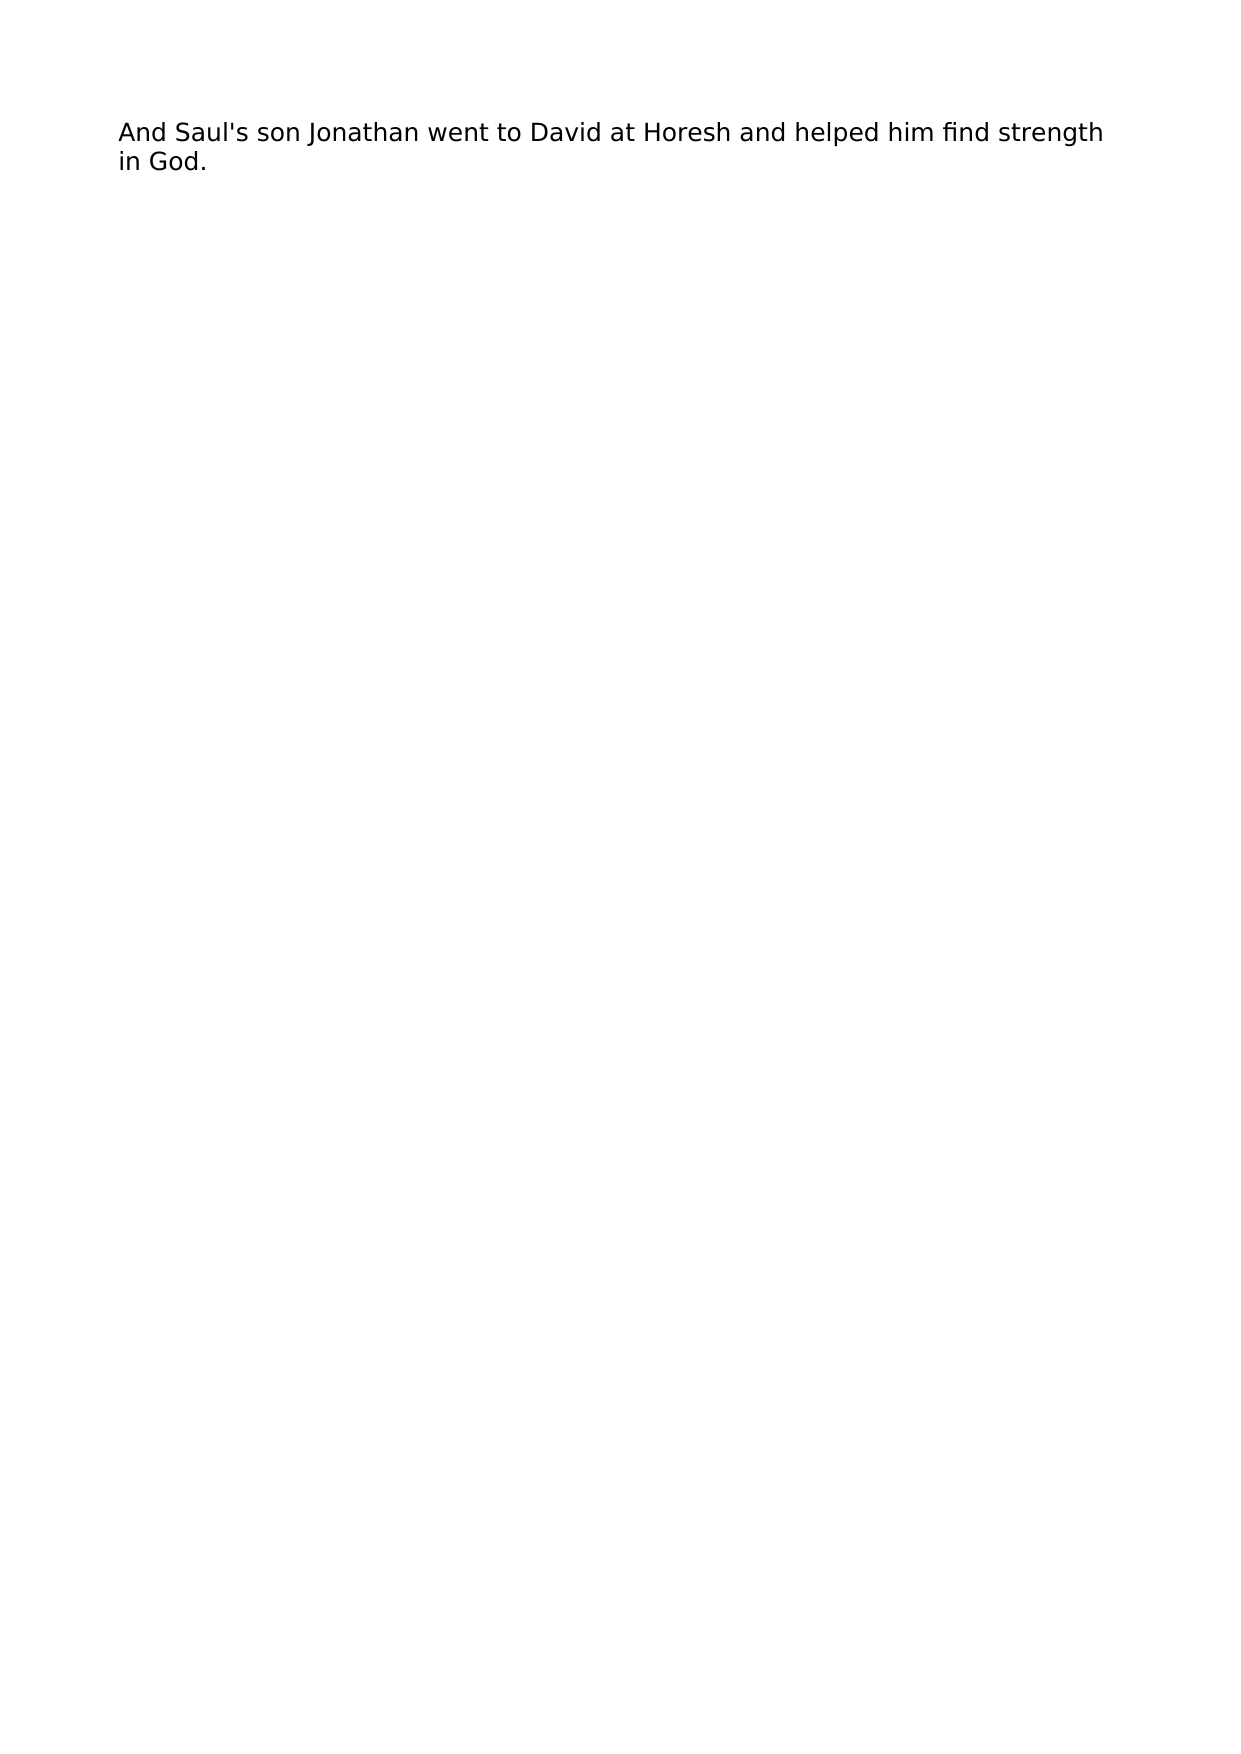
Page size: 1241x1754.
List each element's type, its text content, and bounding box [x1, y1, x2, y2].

text And Saul's son Jonathan went to David at Horesh and helped him find strength in God. [118, 118, 1122, 176]
